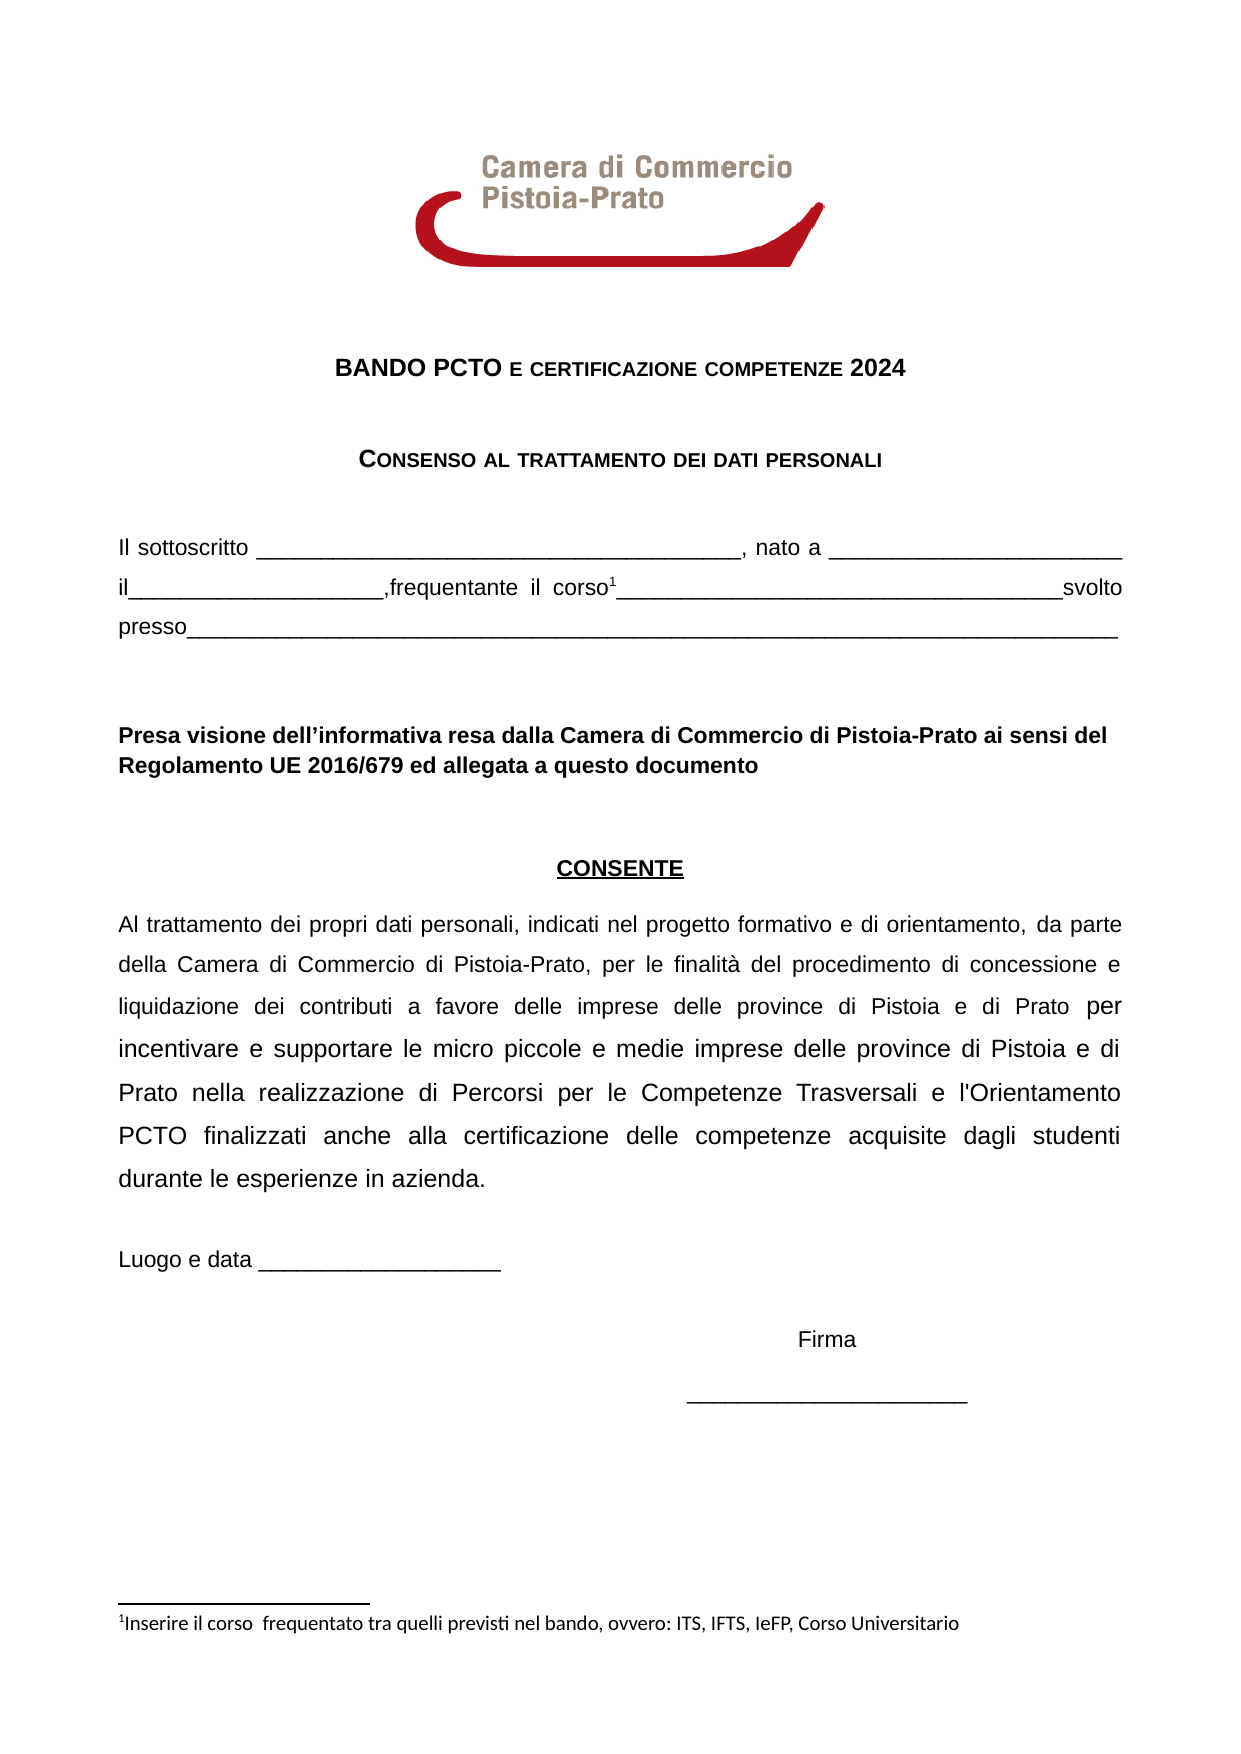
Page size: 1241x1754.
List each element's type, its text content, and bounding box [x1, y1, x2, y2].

text Il sottoscritto ______________________________________, nato a _______________________ il____________________,frequentante il corso___________________________________svolto presso_________________________________________________________________________ [118, 534, 1122, 639]
text Inserire il corso frequentato tra quelli previsti nel bando, ovvero: ITS, IFTS, IeFP, Corso Universitario [118, 1610, 1122, 1636]
text BANDO PCTO e certificazione competenze 2024 [118, 353, 1122, 382]
text CONSENTE [118, 854, 1122, 881]
picture [415, 147, 825, 267]
text Consenso al trattamento dei dati personali [118, 444, 1122, 472]
text ______________________ [118, 1378, 1122, 1404]
text Al trattamento dei propri dati personali, indicati nel progetto formativo e di orientamento, da parte della Camera di Commercio di Pistoia-Prato, per le finalità del procedimento di concessione e liquidazione dei contributi a favore delle imprese delle province di Pistoia e di Prato per incentivare e supportare le micro piccole e medie imprese delle province di Pistoia e di Prato nella realizzazione di Percorsi per le Competenze Trasversali e l'Orientamento PCTO finalizzati anche alla certificazione delle competenze acquisite dagli studenti durante le esperienze in azienda. [118, 911, 1122, 1193]
text Firma [118, 1326, 1122, 1352]
text Presa visione dell’informativa resa dalla Camera di Commercio di Pistoia-Prato ai sensi del Regolamento UE 2016/679 ed allegata a questo documento [118, 722, 1122, 779]
text Luogo e data ___________________ [118, 1246, 1122, 1273]
